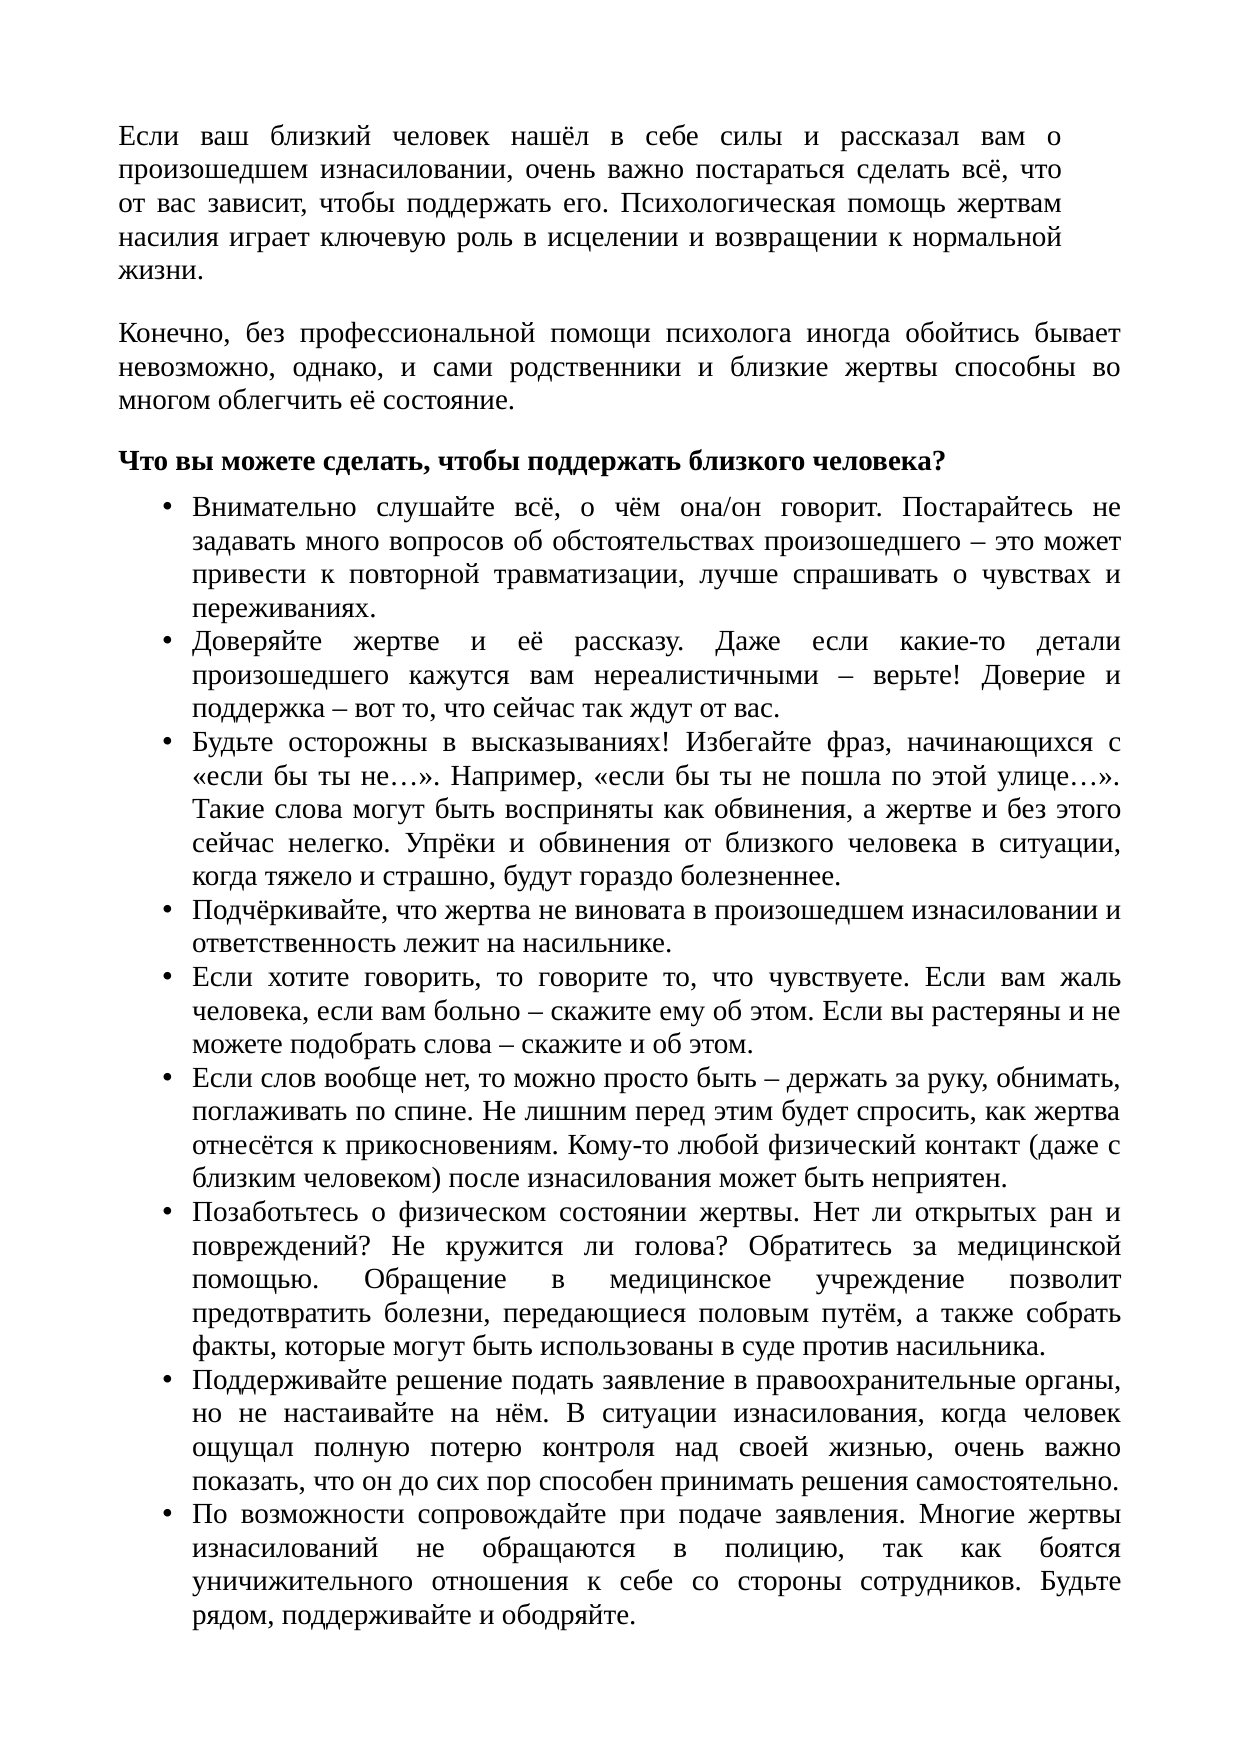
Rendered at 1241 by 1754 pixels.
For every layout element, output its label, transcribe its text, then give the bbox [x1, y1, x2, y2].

list Если слов вообще нет, то можно просто быть – держать за руку, обнимать, поглаживать по спине. Не лишним перед этим будет спросить, как жертва отнесётся к прикосновениям. Кому-то любой физический контакт (даже с близким человеком) после изнасилования может быть неприятен. [162, 1060, 1122, 1194]
list Доверяйте жертве и её рассказу. Даже если какие-то детали произошедшего кажутся вам нереалистичными – верьте! Доверие и поддержка – вот то, что сейчас так ждут от вас. [162, 623, 1122, 724]
text Конечно, без профессиональной помощи психолога иногда обойтись бывает невозможно, однако, и сами родственники и близкие жертвы способны во многом облегчить её состояние. [118, 315, 1122, 416]
list Если хотите говорить, то говорите то, что чувствуете. Если вам жаль человека, если вам больно – скажите ему об этом. Если вы растеряны и не можете подобрать слова – скажите и об этом. [162, 959, 1122, 1060]
list Позаботьтесь о физическом состоянии жертвы. Нет ли открытых ран и повреждений? Не кружится ли голова? Обратитесь за медицинской помощью. Обращение в медицинское учреждение позволит предотвратить болезни, передающиеся половым путём, а также собрать факты, которые могут быть использованы в суде против насильника. [162, 1194, 1122, 1362]
subtitle Что вы можете сделать, чтобы поддержать близкого человека? [118, 443, 1122, 477]
list По возможности сопровождайте при подаче заявления. Многие жертвы изнасилований не обращаются в полицию, так как боятся уничижительного отношения к себе со стороны сотрудников. Будьте рядом, поддерживайте и ободряйте. [162, 1496, 1122, 1630]
list Внимательно слушайте всё, о чём она/он говорит. Постарайтесь не задавать много вопросов об обстоятельствах произошедшего – это может привести к повторной травматизации, лучше спрашивать о чувствах и переживаниях. [162, 489, 1122, 623]
list Подчёркивайте, что жертва не виновата в произошедшем изнасиловании и ответственность лежит на насильнике. [162, 892, 1122, 959]
list Будьте осторожны в высказываниях! Избегайте фраз, начинающихся с «если бы ты не…». Например, «если бы ты не пошла по этой улице…». Такие слова могут быть восприняты как обвинения, а жертве и без этого сейчас нелегко. Упрёки и обвинения от близкого человека в ситуации, когда тяжело и страшно, будут гораздо болезненнее. [162, 724, 1122, 892]
text Если ваш близкий человек нашёл в себе силы и рассказал вам о произошедшем изнасиловании, очень важно постараться сделать всё, что от вас зависит, чтобы поддержать его. Психологическая помощь жертвам насилия играет ключевую роль в исцелении и возвращении к нормальной жизни. [118, 118, 1063, 286]
list Поддерживайте решение подать заявление в правоохранительные органы, но не настаивайте на нём. В ситуации изнасилования, когда человек ощущал полную потерю контроля над своей жизнью, очень важно показать, что он до сих пор способен принимать решения самостоятельно. [162, 1362, 1122, 1496]
